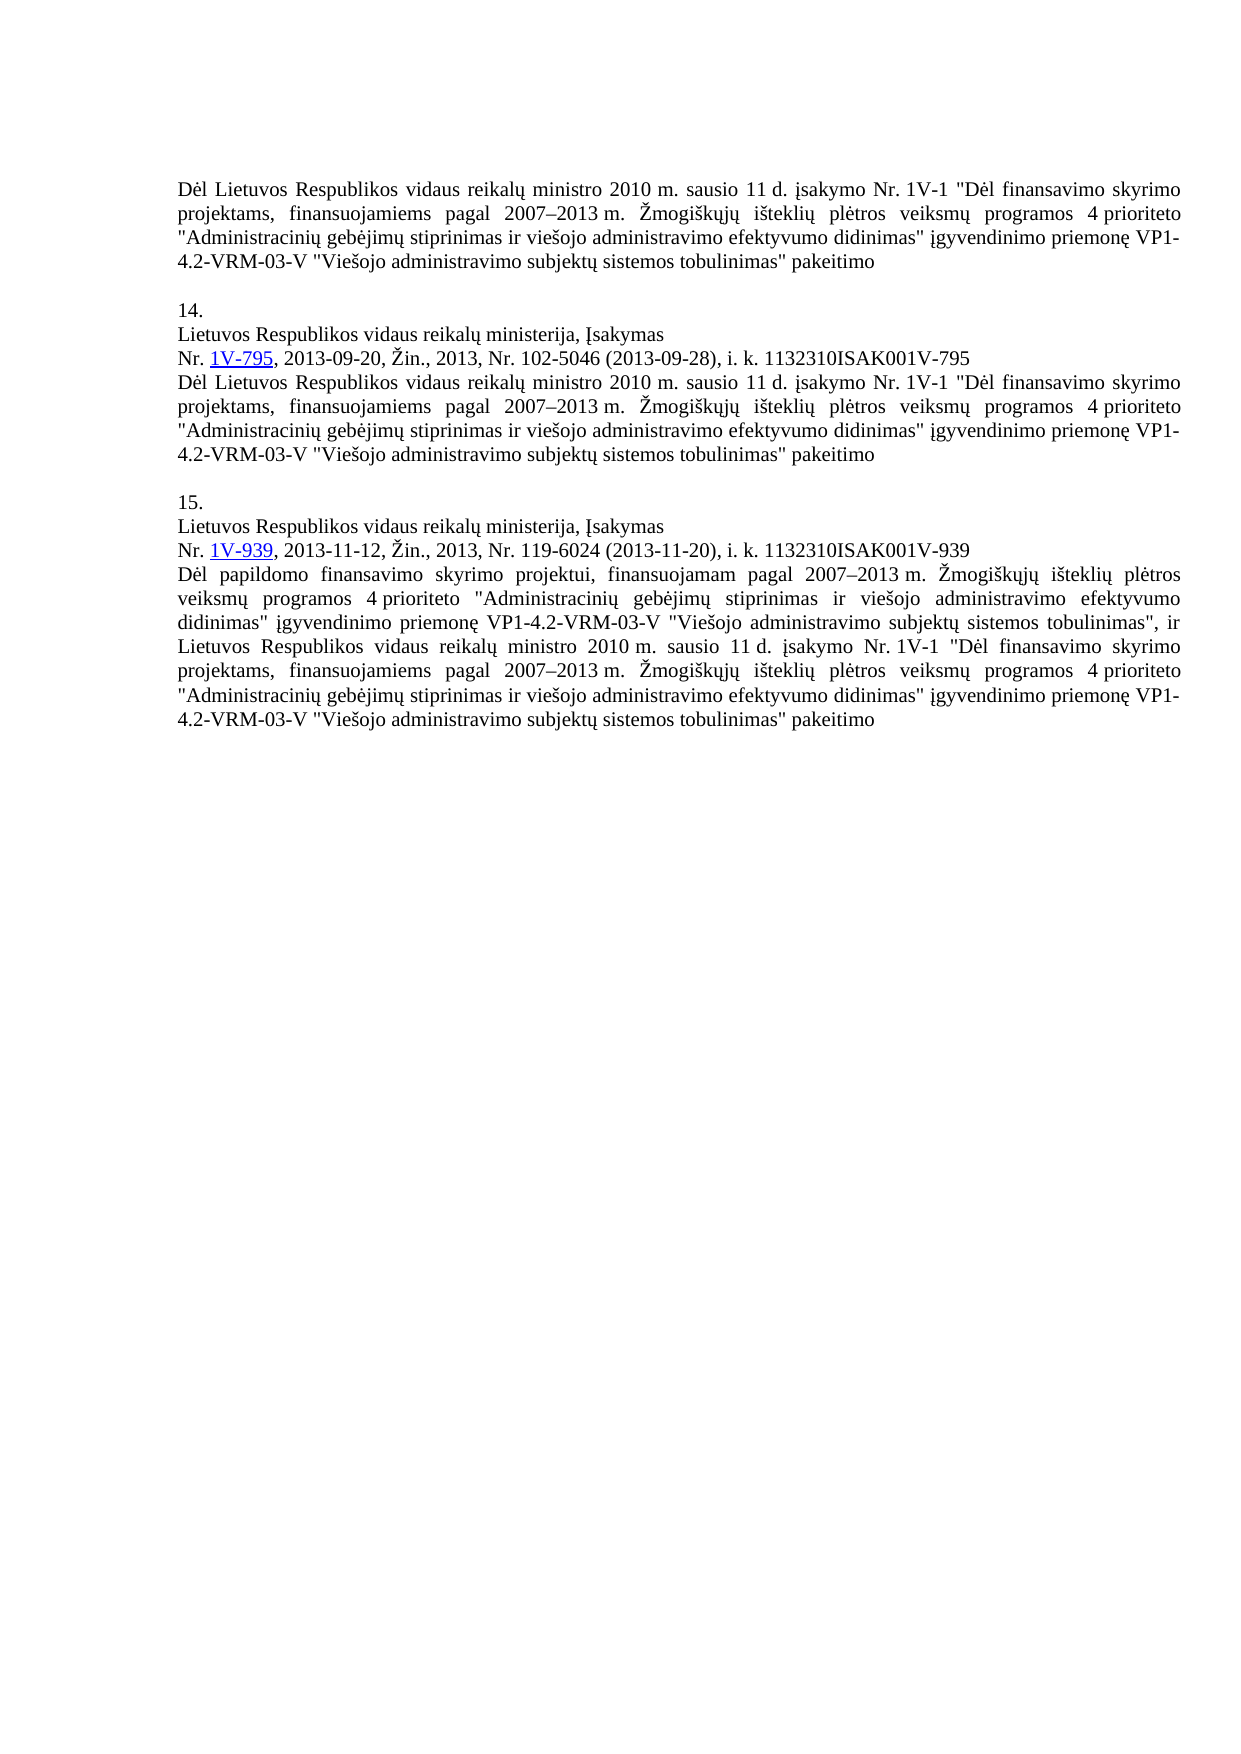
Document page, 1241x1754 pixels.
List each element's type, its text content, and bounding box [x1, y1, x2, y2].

text 15. [177, 490, 1181, 514]
text 14. [177, 297, 1181, 322]
text Dėl Lietuvos Respublikos vidaus reikalų ministro 2010 m. sausio 11 d. įsakymo Nr. 1V-1 "Dėl finansavimo skyrimo projektams, finansuojamiems pagal 2007–2013 m. Žmogiškųjų išteklių plėtros veiksmų programos 4 prioriteto "Administracinių gebėjimų stiprinimas ir viešojo administravimo efektyvumo didinimas" įgyvendinimo priemonę VP1-4.2-VRM-03-V "Viešojo administravimo subjektų sistemos tobulinimas" pakeitimo [177, 370, 1181, 466]
text Dėl Lietuvos Respublikos vidaus reikalų ministro 2010 m. sausio 11 d. įsakymo Nr. 1V-1 "Dėl finansavimo skyrimo projektams, finansuojamiems pagal 2007–2013 m. Žmogiškųjų išteklių plėtros veiksmų programos 4 prioriteto "Administracinių gebėjimų stiprinimas ir viešojo administravimo efektyvumo didinimas" įgyvendinimo priemonę VP1-4.2-VRM-03-V "Viešojo administravimo subjektų sistemos tobulinimas" pakeitimo [177, 177, 1181, 273]
text Dėl papildomo finansavimo skyrimo projektui, finansuojamam pagal 2007–2013 m. Žmogiškųjų išteklių plėtros veiksmų programos 4 prioriteto "Administracinių gebėjimų stiprinimas ir viešojo administravimo efektyvumo didinimas" įgyvendinimo priemonę VP1-4.2-VRM-03-V "Viešojo administravimo subjektų sistemos tobulinimas", ir Lietuvos Respublikos vidaus reikalų ministro 2010 m. sausio 11 d. įsakymo Nr. 1V-1 "Dėl finansavimo skyrimo projektams, finansuojamiems pagal 2007–2013 m. Žmogiškųjų išteklių plėtros veiksmų programos 4 prioriteto "Administracinių gebėjimų stiprinimas ir viešojo administravimo efektyvumo didinimas" įgyvendinimo priemonę VP1-4.2-VRM-03-V "Viešojo administravimo subjektų sistemos tobulinimas" pakeitimo [177, 562, 1181, 731]
text Lietuvos Respublikos vidaus reikalų ministerija, Įsakymas [177, 514, 1181, 538]
text Lietuvos Respublikos vidaus reikalų ministerija, Įsakymas [177, 322, 1181, 346]
text Nr. 1V-939, 2013-11-12, Žin., 2013, Nr. 119-6024 (2013-11-20), i. k. 1132310ISAK001V-939 [177, 538, 1181, 562]
text Nr. 1V-795, 2013-09-20, Žin., 2013, Nr. 102-5046 (2013-09-28), i. k. 1132310ISAK001V-795 [177, 346, 1181, 370]
